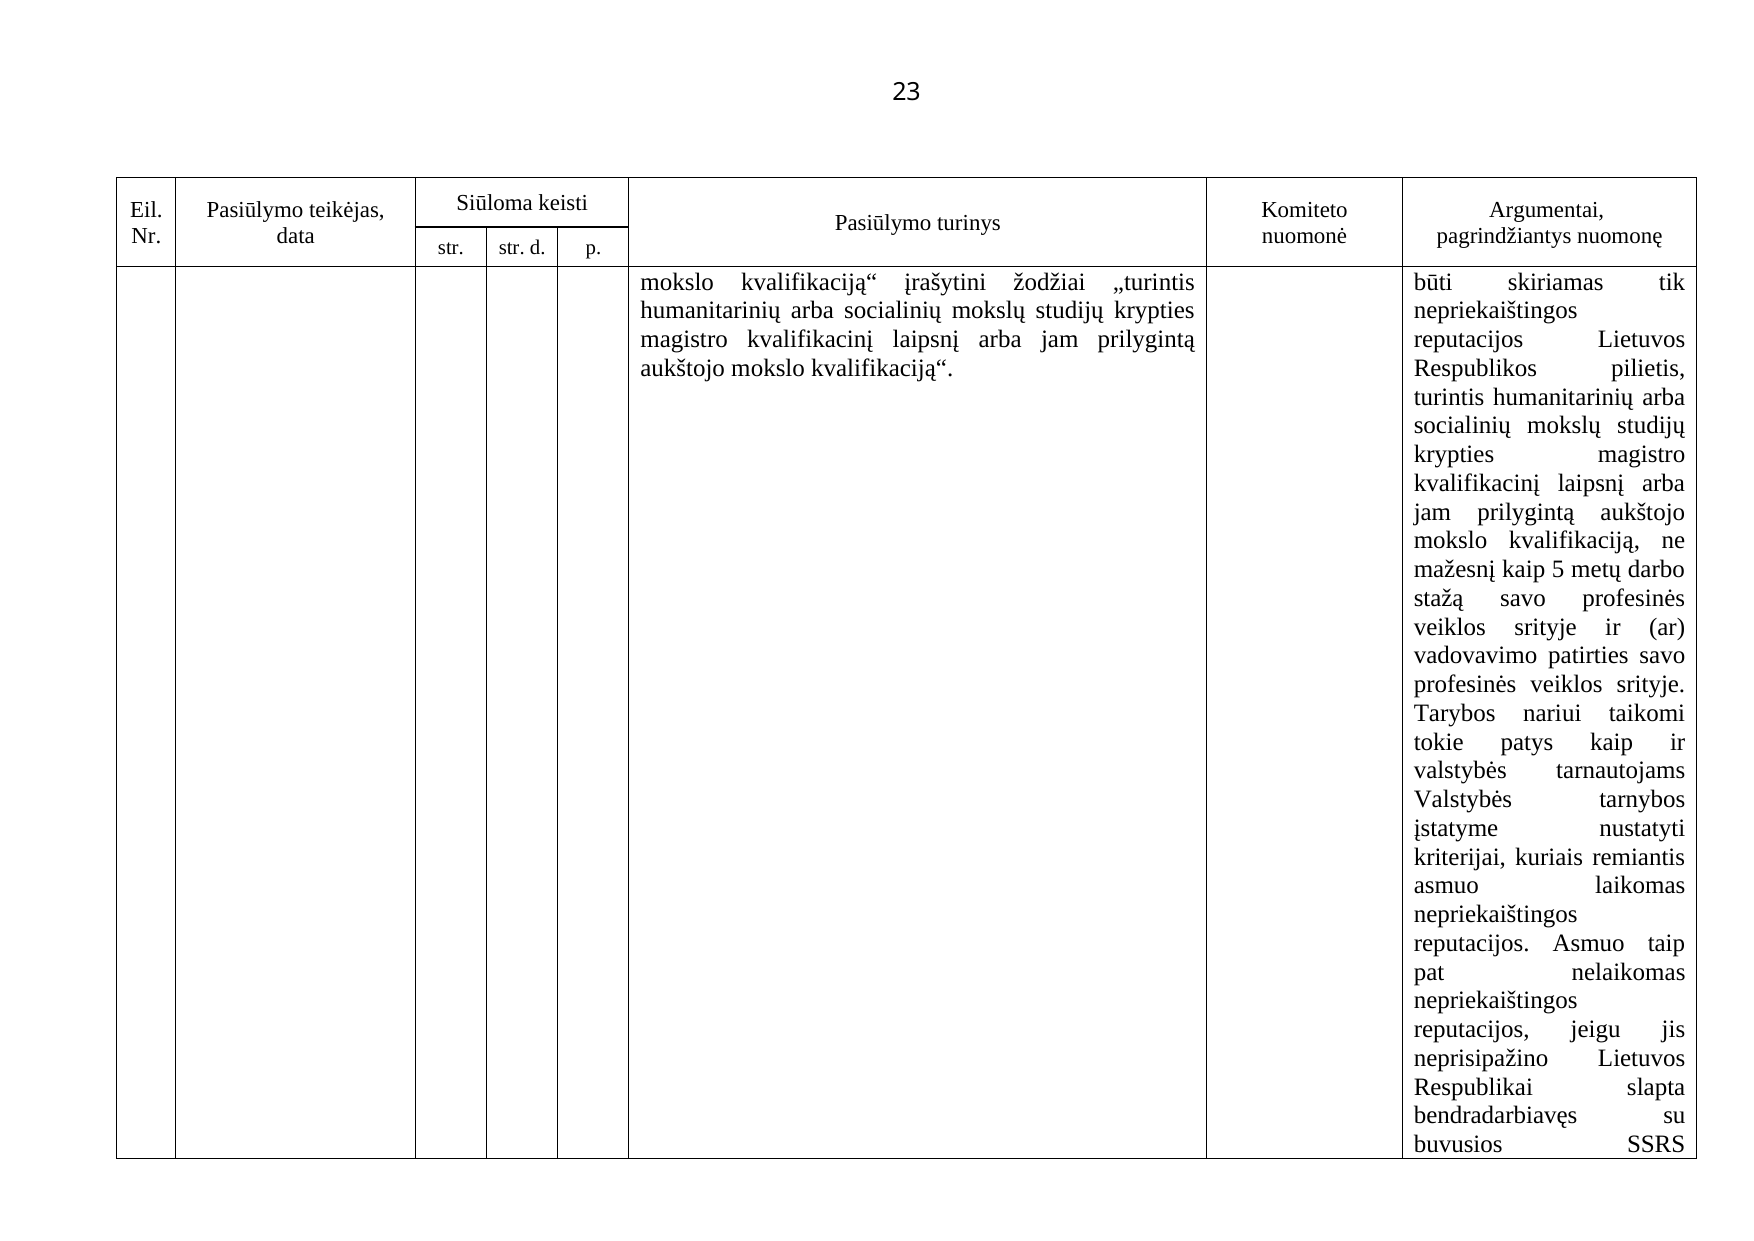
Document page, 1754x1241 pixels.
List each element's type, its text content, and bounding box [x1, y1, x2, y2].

table_cell [487, 267, 557, 1158]
table_header Eil. Nr. [117, 178, 175, 266]
table_cell str. d. [487, 228, 557, 266]
table_cell būti skiriamas tik nepriekaištingos reputacijos Lietuvos Respublikos pilietis, turintis humanitarinių arba socialinių mokslų studijų krypties magistro kvalifikacinį laipsnį arba jam prilygintą aukštojo mokslo kvalifikaciją, ne mažesnį kaip 5 metų darbo stažą savo profesinės veiklos srityje ir (ar) vadovavimo patirties savo profesinės veiklos srityje. Tarybos nariui taikomi tokie patys kaip ir valstybės tarnautojams Valstybės tarnybos įstatyme nustatyti kriterijai, kuriais remiantis asmuo laikomas nepriekaištingos reputacijos. Asmuo taip pat nelaikomas nepriekaištingos reputacijos, jeigu jis neprisipažino Lietuvos Respublikai slapta bendradarbiavęs su buvusios SSRS [1403, 267, 1696, 1158]
table_cell [117, 267, 175, 1158]
table_cell [416, 267, 486, 1158]
table_cell p. [558, 228, 628, 266]
table_header Pasiūlymo turinys [629, 178, 1206, 266]
table_cell [176, 267, 415, 1158]
table_header Komiteto nuomonė [1207, 178, 1402, 266]
table_cell [1207, 267, 1402, 1158]
table_cell str. [416, 228, 486, 266]
table_cell mokslo kvalifikaciją“ įrašytini žodžiai „turintis humanitarinių arba socialinių mokslų studijų krypties magistro kvalifikacinį laipsnį arba jam prilygintą aukštojo mokslo kvalifikaciją“. [629, 267, 1206, 1158]
table_cell [558, 267, 628, 1158]
table_header Siūloma keisti [416, 178, 628, 226]
table_header Argumentai, pagrindžiantys nuomonę [1403, 178, 1696, 266]
table_header Pasiūlymo teikėjas, data [176, 178, 415, 266]
